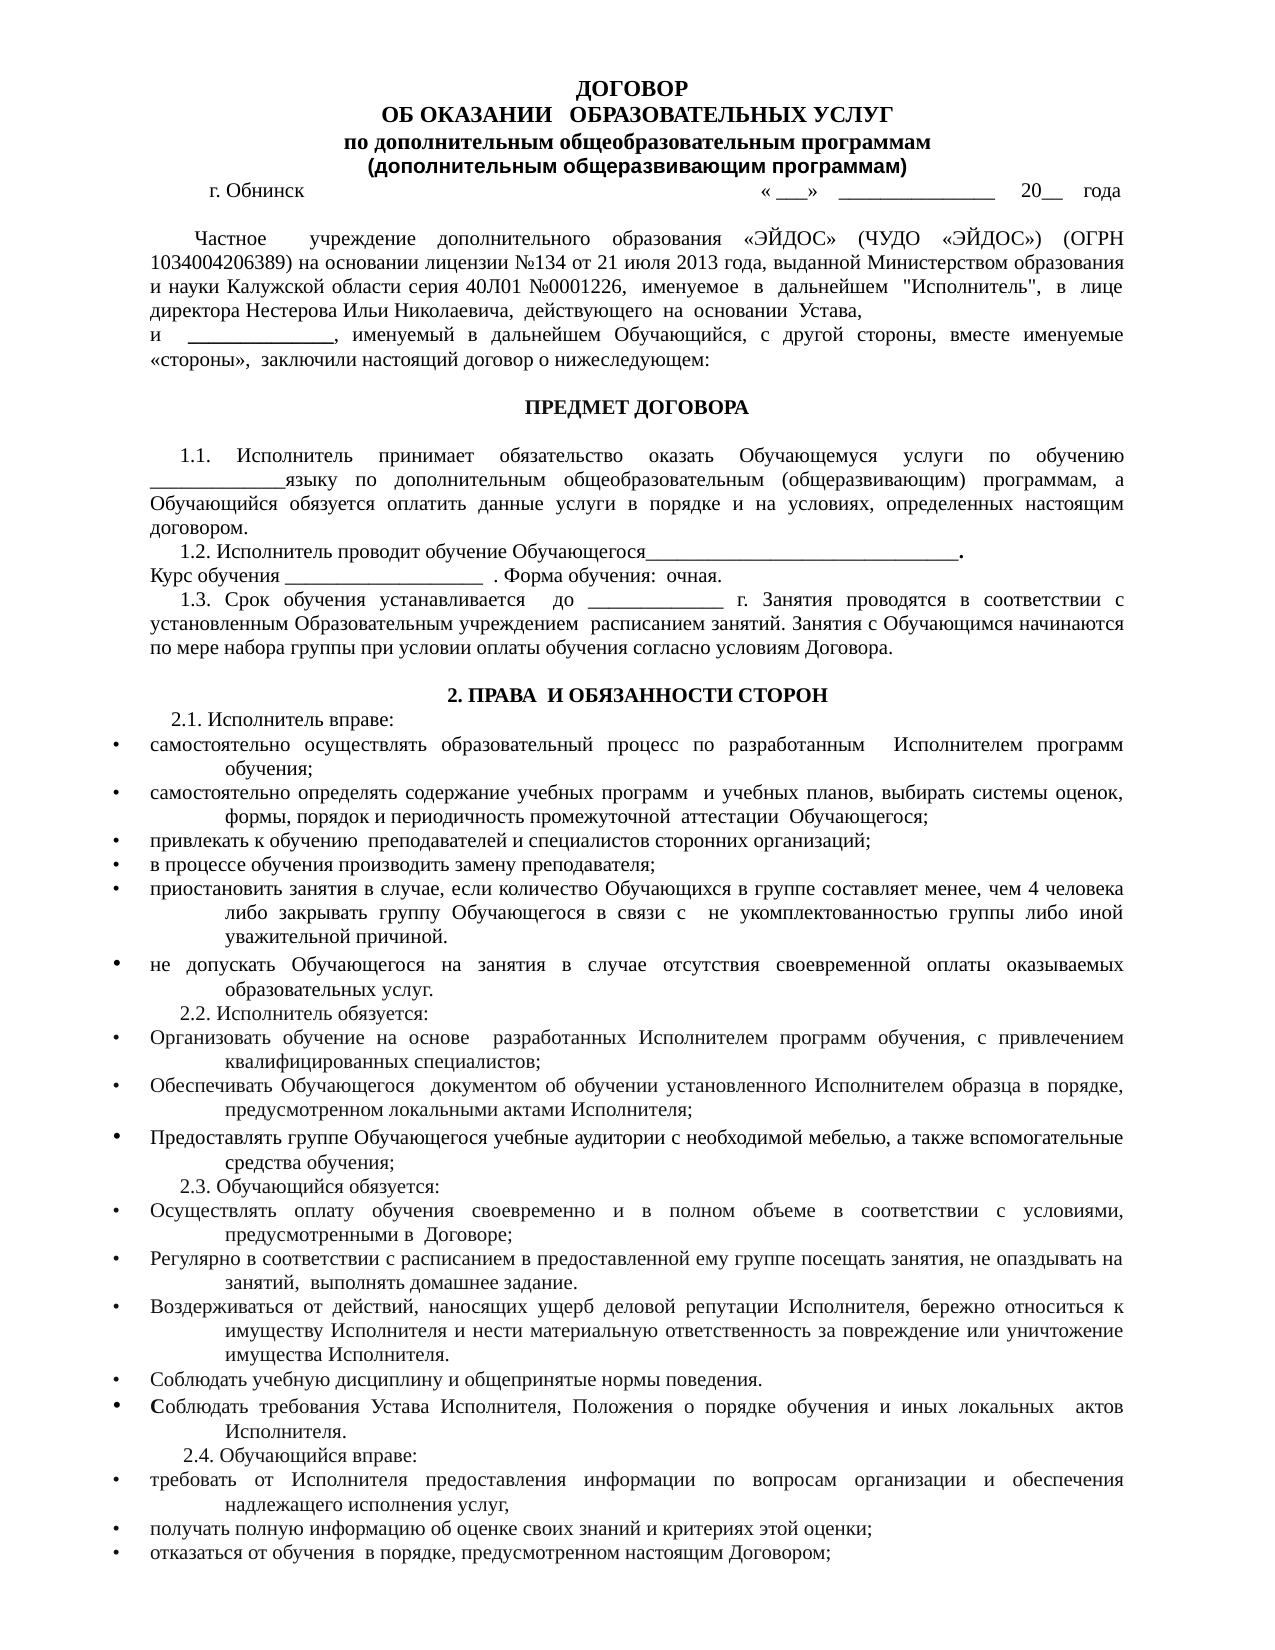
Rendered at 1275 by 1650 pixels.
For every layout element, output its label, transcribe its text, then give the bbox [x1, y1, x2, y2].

text Частное учреждение дополнительного образования «ЭЙДОС» (ЧУДО «ЭЙДОС») (ОГРН 1034004206389) на основании лицензии №134 от 21 июля 2013 года, выданной Министерством образования и науки Калужской области серия 40Л01 №0001226, именуемое в дальнейшем "Исполнитель", в лице директора Нестерова Ильи Николаевича, действующего на основании Устава, [150, 226, 1125, 322]
text 2. ПРАВА И ОБЯЗАННОСТИ СТОРОН [150, 683, 1125, 707]
text 2.2. Исполнитель обязуется: [150, 1001, 1125, 1025]
text 1.1. Исполнитель принимает обязательство оказать Обучающемуся услуги по обучению _____________языку по дополнительным общеобразовательным (общеразвивающим) программам, а Обучающийся обязуется оплатить данные услуги в порядке и на условиях, определенных настоящим договором. [150, 443, 1125, 539]
text 2.3. Обучающийся обязуется: [150, 1174, 1125, 1198]
list отказаться от обучения в порядке, предусмотренном настоящим Договором; [112, 1539, 1125, 1564]
text 2.4. Обучающийся вправе: [150, 1443, 1125, 1467]
list требовать от Исполнителя предоставления информации по вопросам организации и обеспечения надлежащего исполнения услуг, [112, 1467, 1125, 1516]
list Соблюдать требования Устава Исполнителя, Положения о порядке обучения и иных локальных актов Исполнителя. [112, 1391, 1125, 1443]
text г. Обнинск « ___» _______________ 20__ года [150, 178, 1125, 202]
text Курс обучения ___________________ . Форма обучения: очная. [150, 563, 1125, 587]
text (дополнительным общеразвивающим программам) [150, 154, 1125, 178]
text по дополнительным общеобразовательным программам [150, 128, 1125, 154]
list Соблюдать учебную дисциплину и общепринятые нормы поведения. [112, 1366, 1125, 1391]
text ОБ ОКАЗАНИИ ОБРАЗОВАТЕЛЬНЫХ УСЛУГ [150, 101, 1125, 128]
text 2.1. Исполнитель вправе: [150, 707, 1125, 731]
list Предоставлять группе Обучающегося учебные аудитории с необходимой мебелью, а также вспомогательные средства обучения; [112, 1121, 1125, 1174]
text 1.2. Исполнитель проводит обучение Обучающегося______________________________. [150, 539, 1125, 563]
list в процессе обучения производить замену преподавателя; [112, 852, 1125, 876]
text 1.3. Срок обучения устанавливается до _____________ г. Занятия проводятся в соответствии с установленным Образовательным учреждением расписанием занятий. Занятия с Обучающимся начинаются по мере набора группы при условии оплаты обучения согласно условиям Договора. [150, 587, 1125, 659]
list Воздерживаться от действий, наносящих ущерб деловой репутации Исполнителя, бережно относиться к имуществу Исполнителя и нести материальную ответственность за повреждение или уничтожение имущества Исполнителя. [112, 1294, 1125, 1366]
list приостановить занятия в случае, если количество Обучающихся в группе составляет менее, чем 4 человека либо закрывать группу Обучающегося в связи с не укомплектованностью группы либо иной уважительной причиной. [112, 876, 1125, 948]
list получать полную информацию об оценке своих знаний и критериях этой оценки; [112, 1516, 1125, 1539]
list Осуществлять оплату обучения своевременно и в полном объеме в соответствии с условиями, предусмотренными в Договоре; [112, 1198, 1125, 1246]
list не допускать Обучающегося на занятия в случае отсутствия своевременной оплаты оказываемых образовательных услуг. [112, 948, 1125, 1001]
list Обеспечивать Обучающегося документом об обучении установленного Исполнителем образца в порядке, предусмотренном локальными актами Исполнителя; [112, 1073, 1125, 1121]
list самостоятельно определять содержание учебных программ и учебных планов, выбирать системы оценок, формы, порядок и периодичность промежуточной аттестации Обучающегося; [112, 779, 1125, 828]
list Организовать обучение на основе разработанных Исполнителем программ обучения, с привлечением квалифицированных специалистов; [112, 1025, 1125, 1073]
text ДОГОВОР [150, 75, 1125, 101]
list привлекать к обучению преподавателей и специалистов сторонних организаций; [112, 828, 1125, 852]
list самостоятельно осуществлять образовательный процесс по разработанным Исполнителем программ обучения; [112, 731, 1125, 779]
text и ______________, именуемый в дальнейшем Обучающийся, с другой стороны, вместе именуемые «стороны», заключили настоящий договор о нижеследующем: [150, 322, 1125, 371]
text ПРЕДМЕТ ДОГОВОРА [148, 394, 1125, 419]
list Регулярно в соответствии с расписанием в предоставленной ему группе посещать занятия, не опаздывать на занятий, выполнять домашнее задание. [112, 1246, 1125, 1294]
